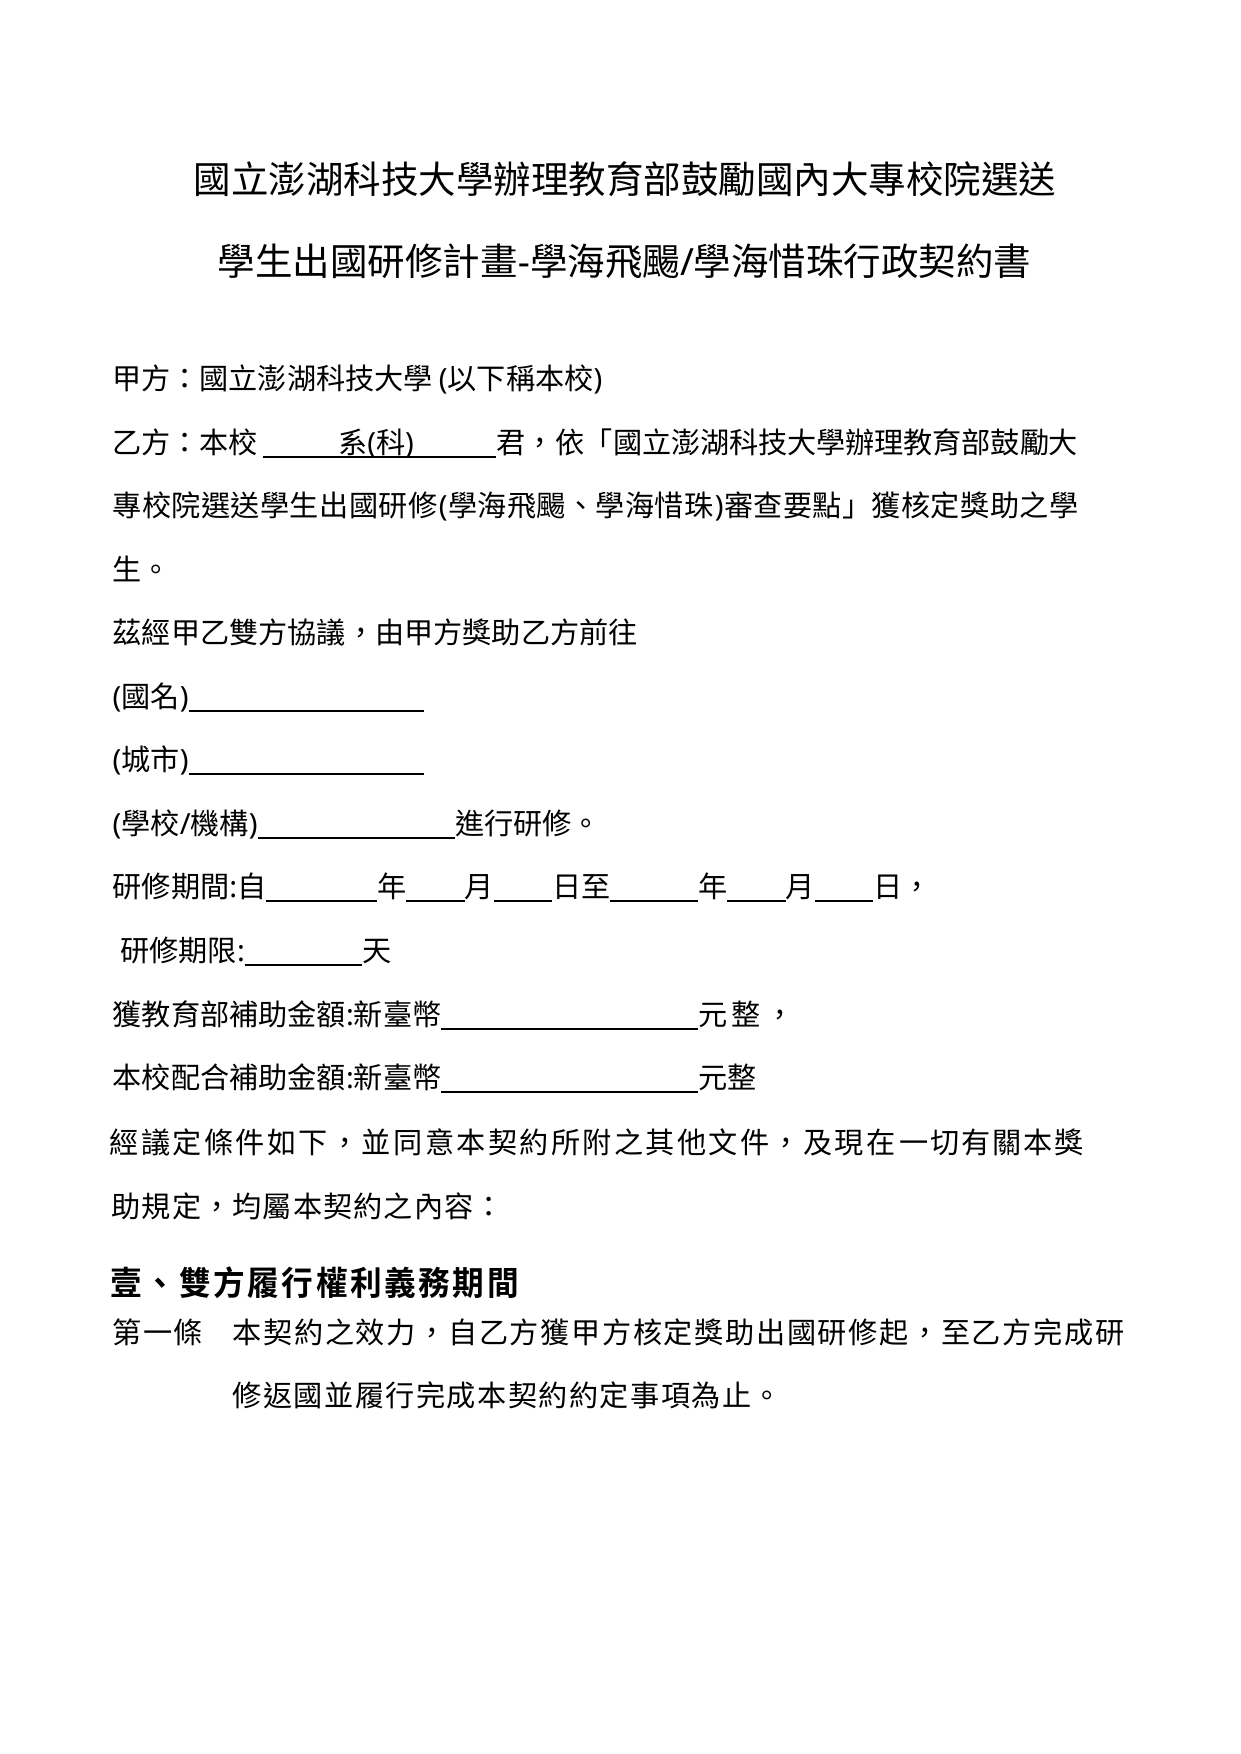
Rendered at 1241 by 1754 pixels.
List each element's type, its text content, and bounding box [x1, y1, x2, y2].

text 乙方：本校 系(科) 君，依「國立澎湖科技大學辦理教育部鼓勵大專校院選送學生出國研修(學海飛颺、學海惜珠)審查要點」獲核定獎助之學生。 [112, 419, 1079, 589]
text 獲教育部補助金額:新臺幣 元整，本校配合補助金額:新臺幣 元整 [112, 991, 794, 1097]
text (學校/機構) 進行研修。 [112, 800, 1128, 843]
text 經議定條件如下，並同意本契約所附之其他文件，及現在一切有關本獎助規定，均屬本契約之內容： [109, 1120, 1084, 1226]
text 茲經甲乙雙方協議，由甲方獎助乙方前往 [112, 610, 1128, 652]
subtitle 壹、雙方履行權利義務期間 [111, 1257, 1128, 1305]
text 研修期間:自 年 月 日至 年 月 日， [112, 864, 969, 906]
list 本契約之效力，自乙方獲甲方核定獎助出國研修起，至乙方完成研修返國並履行完成本契約約定事項為止。 [112, 1309, 1128, 1415]
text (國名) [112, 673, 1128, 716]
text 國立澎湖科技大學辦理教育部鼓勵國內大專校院選送學生出國研修計畫-學海飛颺/學海惜珠行政契約書 [174, 150, 1074, 286]
text 研修期限: 天 [112, 928, 969, 970]
text (城市) [112, 737, 1128, 779]
text 甲方：國立澎湖科技大學 (以下稱本校) [112, 356, 1128, 398]
